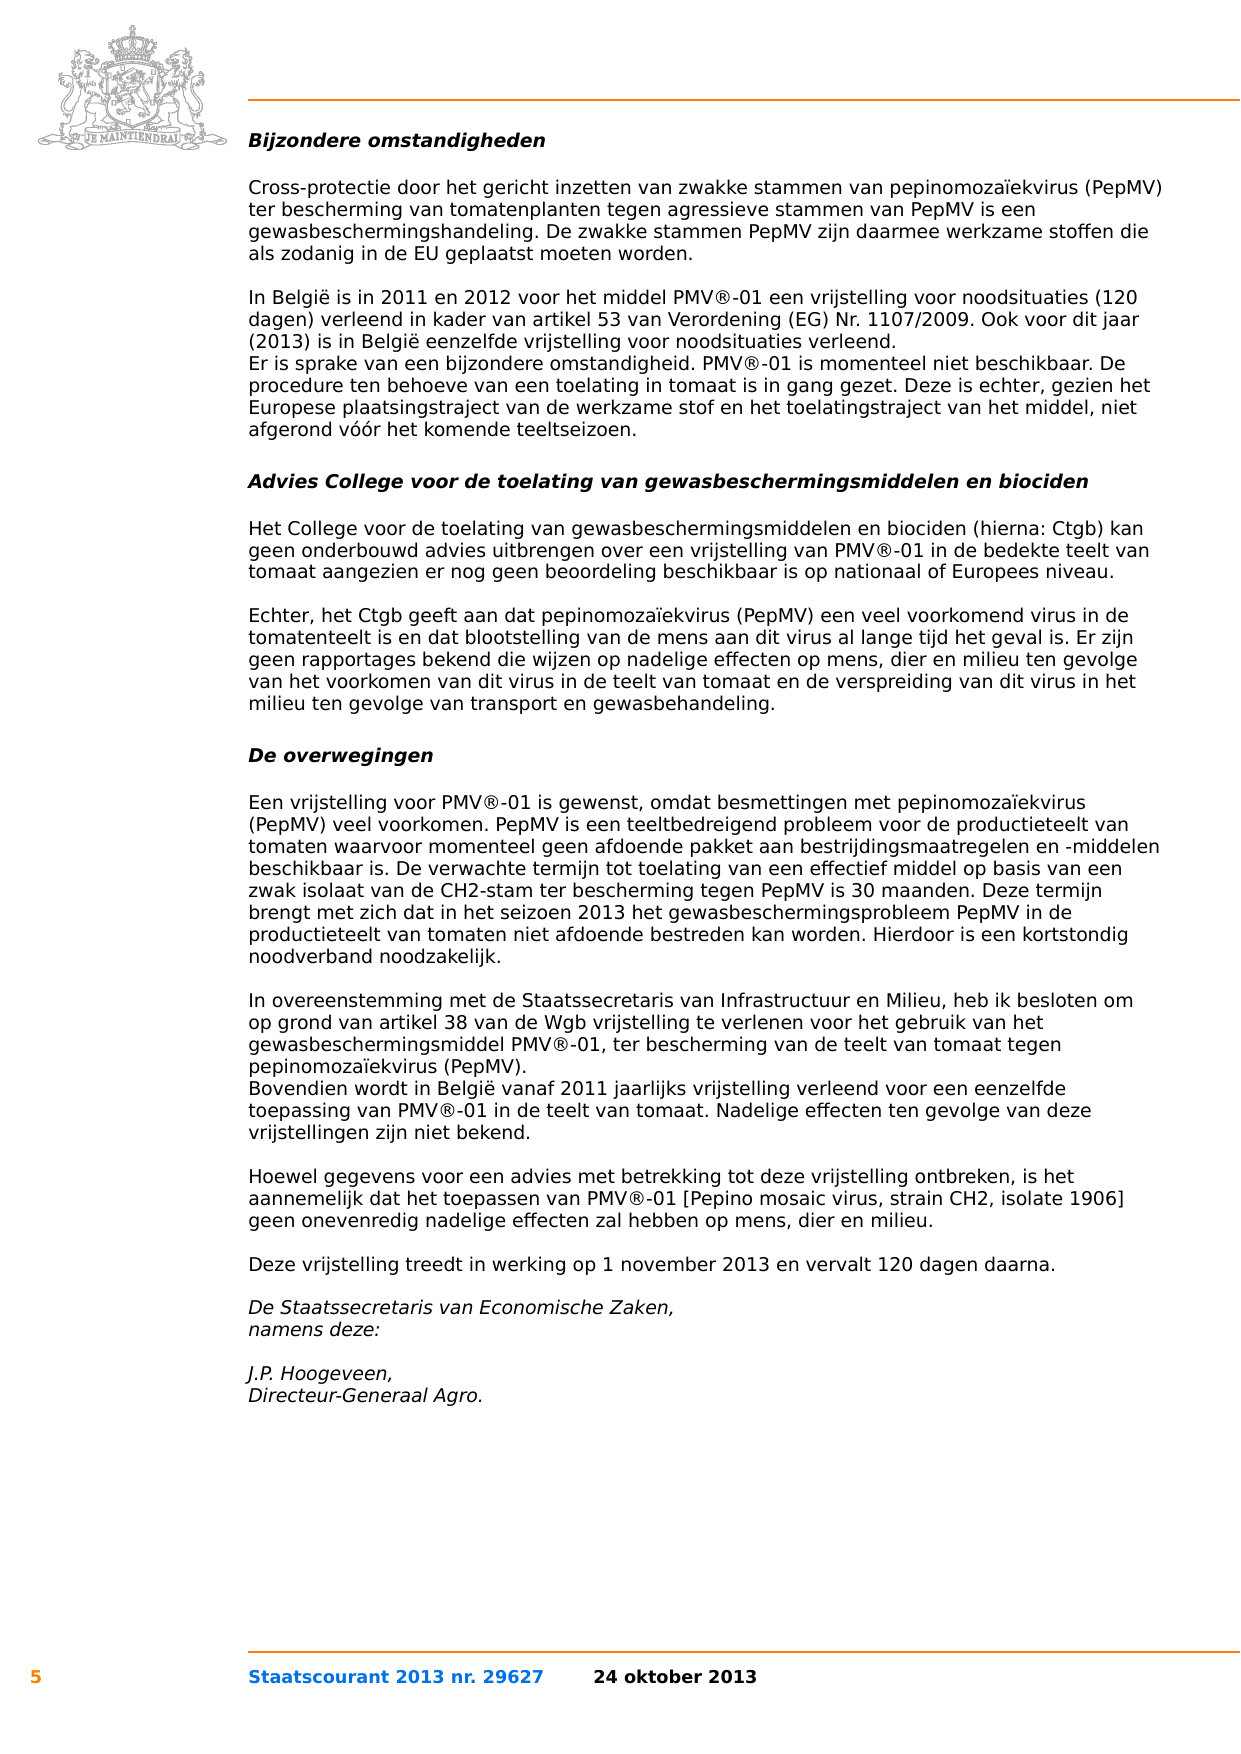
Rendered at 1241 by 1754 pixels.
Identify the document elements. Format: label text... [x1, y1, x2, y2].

text De Staatssecretaris van Economische Zaken, namens deze: J.P. Hoogeveen, Directeur-Generaal Agro. [248, 1297, 1163, 1407]
text Bovendien wordt in België vanaf 2011 jaarlijks vrijstelling verleend voor een eenzelfde toepassing van PMV®-01 in de teelt van tomaat. Nadelige effecten ten gevolge van deze vrijstellingen zijn niet bekend. [248, 1078, 1163, 1144]
subtitle De overwegingen [248, 745, 1163, 767]
text In België is in 2011 en 2012 voor het middel PMV®-01 een vrijstelling voor noodsituaties (120 dagen) verleend in kader van artikel 53 van Verordening (EG) Nr. 1107/2009. Ook voor dit jaar (2013) is in België eenzelfde vrijstelling voor noodsituaties verleend. [248, 287, 1163, 353]
subtitle Bijzondere omstandigheden [248, 130, 1163, 152]
text Cross-protectie door het gericht inzetten van zwakke stammen van pepinomozaïekvirus (PepMV) ter bescherming van tomatenplanten tegen agressieve stammen van PepMV is een gewasbeschermingshandeling. De zwakke stammen PepMV zijn daarmee werkzame stoffen die als zodanig in de EU geplaatst moeten worden. [248, 177, 1163, 265]
text Hoewel gegevens voor een advies met betrekking tot deze vrijstelling ontbreken, is het aannemelijk dat het toepassen van PMV®-01 [Pepino mosaic virus, strain CH2, isolate 1906] geen onevenredig nadelige effecten zal hebben op mens, dier en milieu. [248, 1166, 1163, 1232]
text In overeenstemming met de Staatssecretaris van Infrastructuur en Milieu, heb ik besloten om op grond van artikel 38 van de Wgb vrijstelling te verlenen voor het gebruik van het gewasbeschermingsmiddel PMV®-01, ter bescherming van de teelt van tomaat tegen pepinomozaïekvirus (PepMV). [248, 990, 1163, 1078]
text Echter, het Ctgb geeft aan dat pepinomozaïekvirus (PepMV) een veel voorkomend virus in de tomatenteelt is en dat blootstelling van de mens aan dit virus al lange tijd het geval is. Er zijn geen rapportages bekend die wijzen op nadelige effecten op mens, dier en milieu ten gevolge van het voorkomen van dit virus in de teelt van tomaat en de verspreiding van dit virus in het milieu ten gevolge van transport en gewasbehandeling. [248, 605, 1163, 715]
text Een vrijstelling voor PMV®-01 is gewenst, omdat besmettingen met pepinomozaïekvirus (PepMV) veel voorkomen. PepMV is een teeltbedreigend probleem voor de productieteelt van tomaten waarvoor momenteel geen afdoende pakket aan bestrijdingsmaatregelen en -middelen beschikbaar is. De verwachte termijn tot toelating van een effectief middel op basis van een zwak isolaat van de CH2-stam ter bescherming tegen PepMV is 30 maanden. Deze termijn brengt met zich dat in het seizoen 2013 het gewasbeschermingsprobleem PepMV in de productieteelt van tomaten niet afdoende bestreden kan worden. Hierdoor is een kortstondig noodverband noodzakelijk. [248, 792, 1163, 968]
text Deze vrijstelling treedt in werking op 1 november 2013 en vervalt 120 dagen daarna. [248, 1253, 1163, 1275]
subtitle Advies College voor de toelating van gewasbeschermingsmiddelen en biociden [248, 471, 1163, 492]
picture [38, 25, 227, 150]
text Het College voor de toelating van gewasbeschermingsmiddelen en biociden (hierna: Ctgb) kan geen onderbouwd advies uitbrengen over een vrijstelling van PMV®-01 in de bedekte teelt van tomaat aangezien er nog geen beoordeling beschikbaar is op nationaal of Europees niveau. [248, 517, 1163, 583]
text Er is sprake van een bijzondere omstandigheid. PMV®-01 is momenteel niet beschikbaar. De procedure ten behoeve van een toelating in tomaat is in gang gezet. Deze is echter, gezien het Europese plaatsingstraject van de werkzame stof en het toelatingstraject van het middel, niet afgerond vóór het komende teeltseizoen. [248, 353, 1163, 441]
